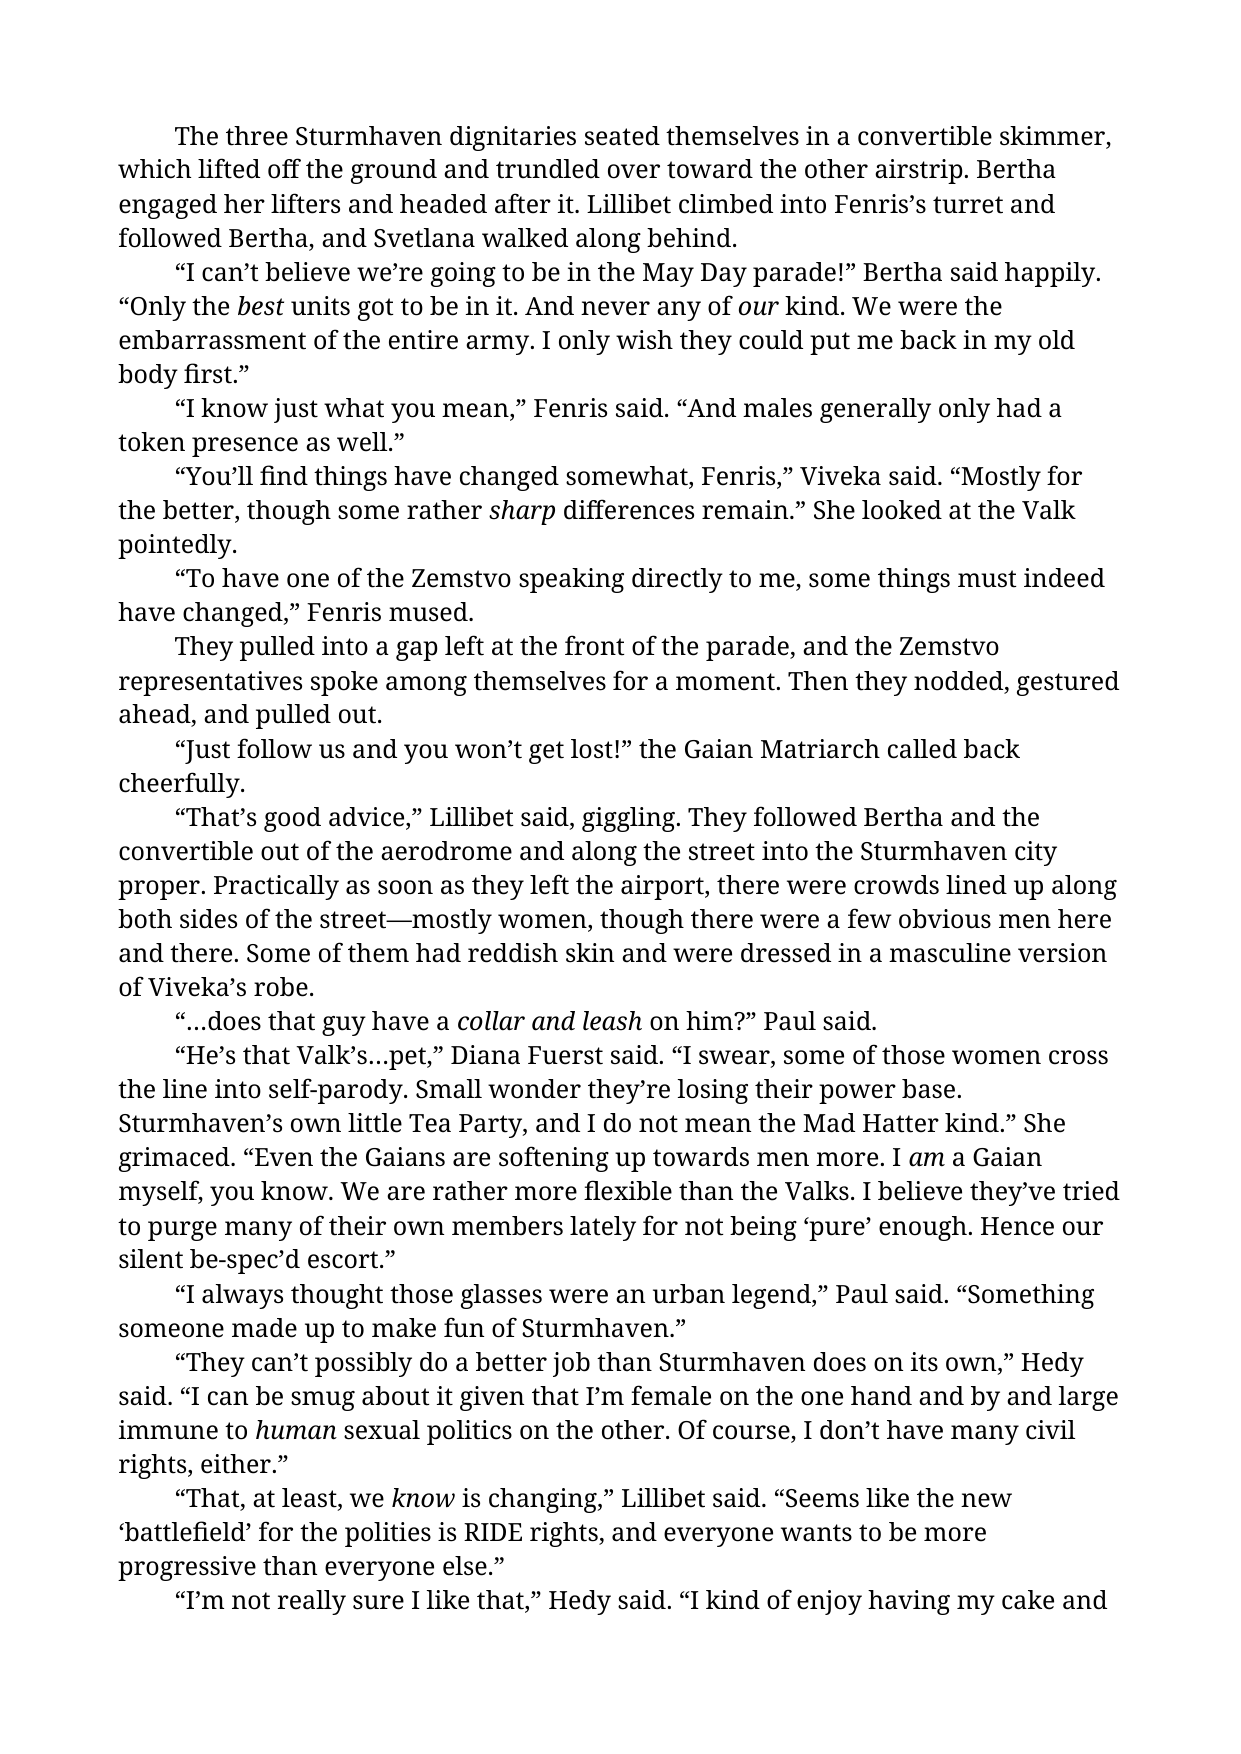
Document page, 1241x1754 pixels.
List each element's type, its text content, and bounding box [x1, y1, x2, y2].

text “That’s good advice,” Lillibet said, giggling. They followed Bertha and the convertible out of the aerodrome and along the street into the Sturmhaven city proper. Practically as soon as they left the airport, there were crowds lined up along both sides of the street—mostly women, though there were a few obvious men here and there. Some of them had reddish skin and were dressed in a masculine version of Viveka’s robe. [118, 799, 1122, 1004]
text “…does that guy have a collar and leash on him?” Paul said. [118, 1004, 1122, 1038]
text “They can’t possibly do a better job than Sturmhaven does on its own,” Hedy said. “I can be smug about it given that I’m female on the one hand and by and large immune to human sexual politics on the other. Of course, I don’t have many civil rights, either.” [118, 1344, 1122, 1481]
text “I can’t believe we’re going to be in the May Day parade!” Bertha said happily. “Only the best units got to be in it. And never any of our kind. We were the embarrassment of the entire army. I only wish they could put me back in my old body first.” [118, 254, 1122, 391]
text “He’s that Valk’s…pet,” Diana Fuerst said. “I swear, some of those women cross the line into self-parody. Small wonder they’re losing their power base. Sturmhaven’s own little Tea Party, and I do not mean the Mad Hatter kind.” She grimaced. “Even the Gaians are softening up towards men more. I am a Gaian myself, you know. We are rather more flexible than the Valks. I believe they’ve tried to purge many of their own members lately for not being ‘pure’ enough. Hence our silent be-spec’d escort.” [118, 1038, 1122, 1276]
text “I always thought those glasses were an urban legend,” Paul said. “Something someone made up to make fun of Sturmhaven.” [118, 1276, 1122, 1344]
text “Just follow us and you won’t get lost!” the Gaian Matriarch called back cheerfully. [118, 731, 1122, 799]
text “To have one of the Zemstvo speaking directly to me, some things must indeed have changed,” Fenris mused. [118, 561, 1122, 629]
text The three Sturmhaven dignitaries seated themselves in a convertible skimmer, which lifted off the ground and trundled over toward the other airstrip. Bertha engaged her lifters and headed after it. Lillibet climbed into Fenris’s turret and followed Bertha, and Svetlana walked along behind. [118, 118, 1122, 254]
text “I know just what you mean,” Fenris said. “And males generally only had a token presence as well.” [118, 391, 1122, 459]
text “That, at least, we know is changing,” Lillibet said. “Seems like the new ‘battlefield’ for the polities is RIDE rights, and everyone wants to be more progressive than everyone else.” [118, 1481, 1122, 1583]
text They pulled into a gap left at the front of the parade, and the Zemstvo representatives spoke among themselves for a moment. Then they nodded, gestured ahead, and pulled out. [118, 629, 1122, 731]
text “I’m not really sure I like that,” Hedy said. “I kind of enjoy having my cake and [118, 1583, 1122, 1617]
text “You’ll find things have changed somewhat, Fenris,” Viveka said. “Mostly for the better, though some rather sharp differences remain.” She looked at the Valk pointedly. [118, 459, 1122, 561]
